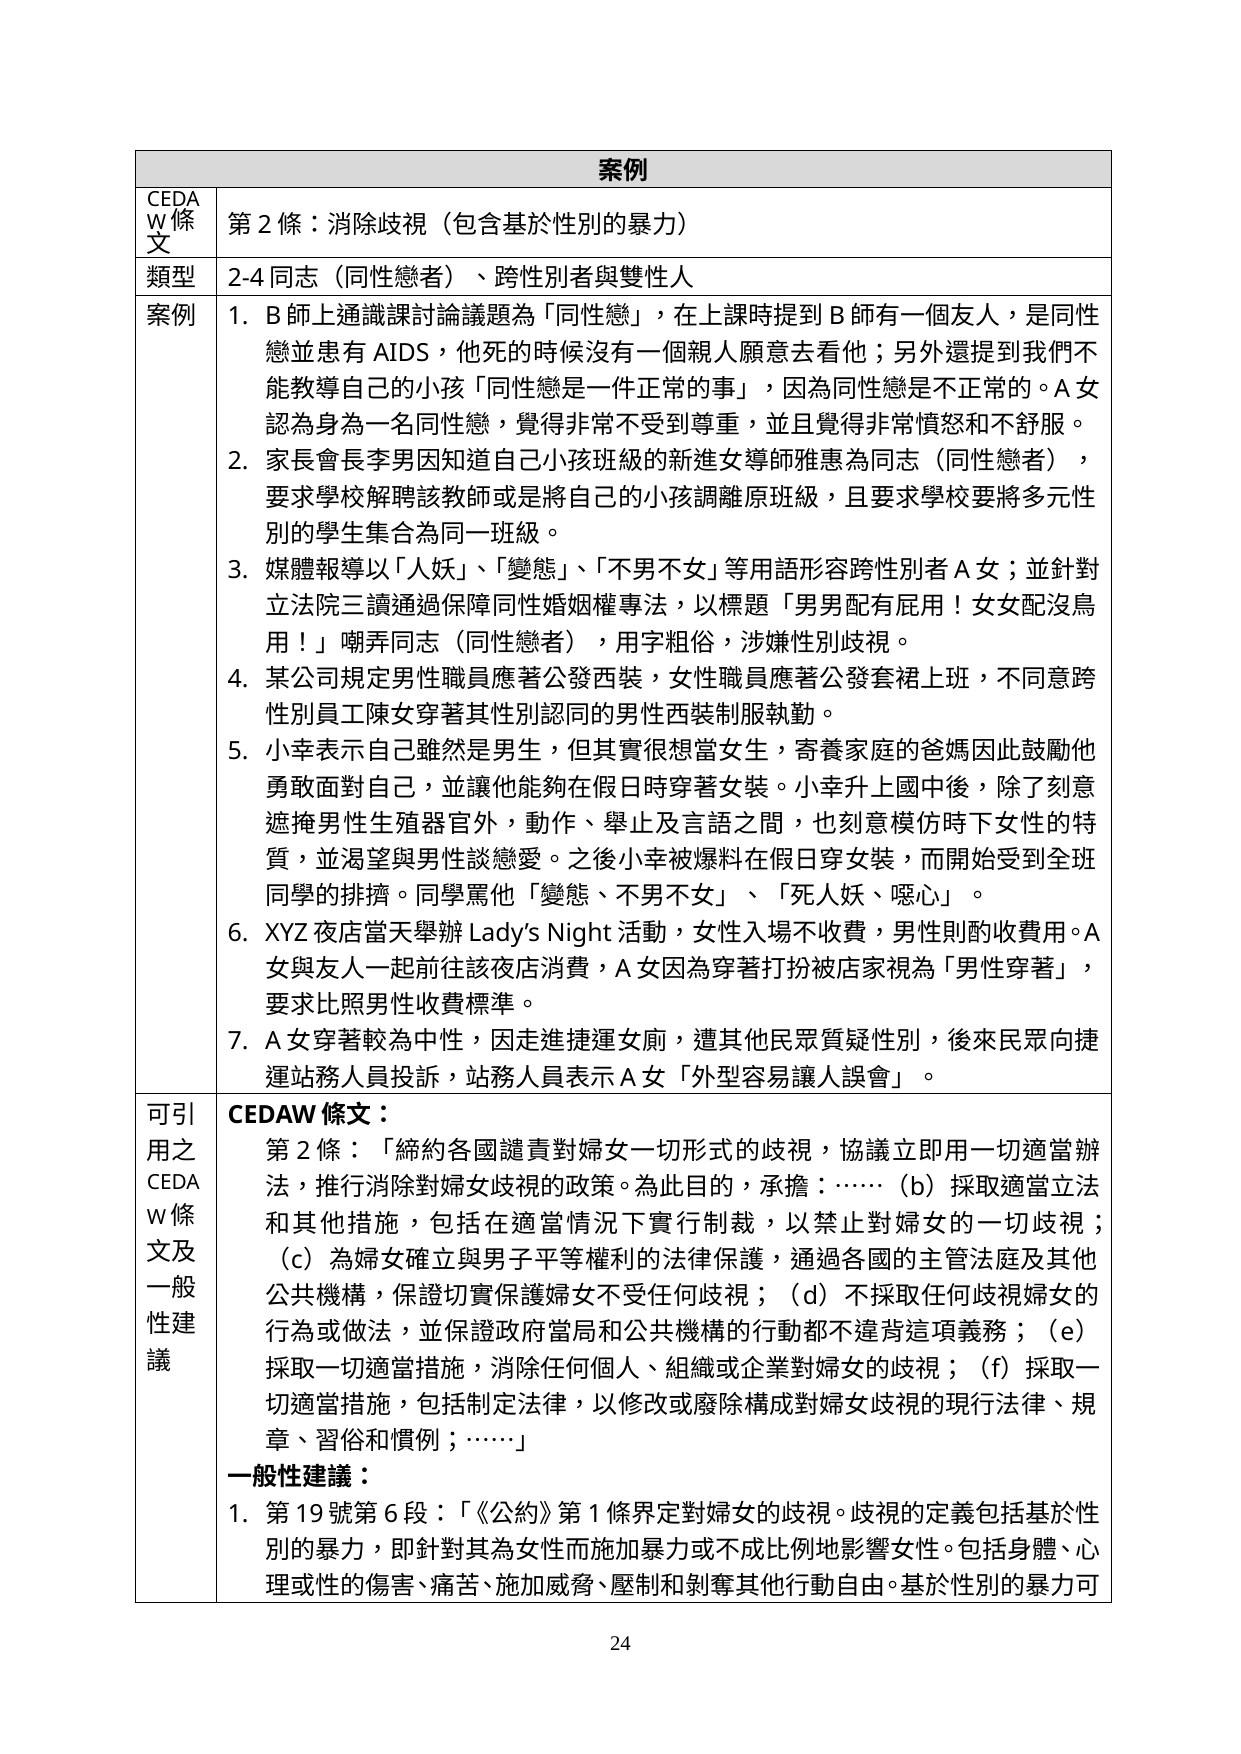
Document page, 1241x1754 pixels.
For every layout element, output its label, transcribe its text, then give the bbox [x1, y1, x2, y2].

table_cell 第2條：消除歧視（包含基於性別的暴力） [217, 188, 1111, 257]
table_cell 可引用之CEDAW條文及一般性建議 [136, 1094, 216, 1602]
table_cell CEDAW條文 [136, 188, 216, 257]
table_cell 案例 [136, 296, 216, 1093]
table_header 案例 [136, 151, 1111, 187]
table_cell 類型 [136, 258, 216, 295]
table_cell B師上通識課討論議題為「同性戀」，在上課時提到B師有一個友人，是同性戀並患有AIDS，他死的時候沒有一個親人願意去看他；另外還提到我們不能教導自己的小孩「同性戀是一件正常的事」，因為同性戀是不正常的。A女認為身為一名同性戀，覺得非常不受到尊重，並且覺得非常憤怒和不舒服。 家長會長李男因知道自己小孩班級的新進女導師雅惠為同志（同性戀者），要求學校解聘該教師或是將自己的小孩調離原班級，且要求學校要將多元性別的學生集合為同一班級。 媒體報導以「人妖」、「變態」、「不男不女」等用語形容跨性別者A女；並針對立法院三讀通過保障同性婚姻權專法，以標題「男男配有屁用！女女配沒鳥用！」嘲弄同志（同性戀者），用字粗俗，涉嫌性別歧視。 某公司規定男性職員應著公發西裝，女性職員應著公發套裙上班，不同意跨性別員工陳女穿著其性別認同的男性西裝制服執勤。 小幸表示自己雖然是男生，但其實很想當女生，寄養家庭的爸媽因此鼓勵他勇敢面對自己，並讓他能夠在假日時穿著女裝。小幸升上國中後，除了刻意遮掩男性生殖器官外，動作、舉止及言語之間，也刻意模仿時下女性的特質，並渴望與男性談戀愛。之後小幸被爆料在假日穿女裝，而開始受到全班同學的排擠。同學罵他「變態、不男不女」、「死人妖、噁心」。 XYZ夜店當天舉辦Lady’s Night活動，女性入場不收費，男性則酌收費用。A女與友人一起前往該夜店消費，A女因為穿著打扮被店家視為「男性穿著」，要求比照男性收費標準。 A女穿著較為中性，因走進捷運女廁，遭其他民眾質疑性別，後來民眾向捷運站務人員投訴，站務人員表示A女「外型容易讓人誤會」。 [217, 296, 1111, 1093]
table_cell 2-4同志（同性戀者）、跨性別者與雙性人 [217, 258, 1111, 295]
table_cell CEDAW條文： 第2條：「締約各國譴責對婦女一切形式的歧視，協議立即用一切適當辦法，推行消除對婦女歧視的政策。為此目的，承擔：……（b）採取適當立法和其他措施，包括在適當情況下實行制裁，以禁止對婦女的一切歧視；（c）為婦女確立與男子平等權利的法律保護，通過各國的主管法庭及其他公共機構，保證切實保護婦女不受任何歧視；（d）不採取任何歧視婦女的行為或做法，並保證政府當局和公共機構的行動都不違背這項義務；（e）採取一切適當措施，消除任何個人、組織或企業對婦女的歧視；（f）採取一切適當措施，包括制定法律，以修改或廢除構成對婦女歧視的現行法律、規章、習俗和慣例；……」 一般性建議： 第19號第6段：「《公約》第1條界定對婦女的歧視。歧視的定義包括基於性別的暴力，即針對其為女性而施加暴力或不成比例地影響女性。包括身體、心理或性的傷害、痛苦、施加威脅、壓制和剝奪其他行動自由。基於性別的暴力可 [217, 1094, 1111, 1602]
